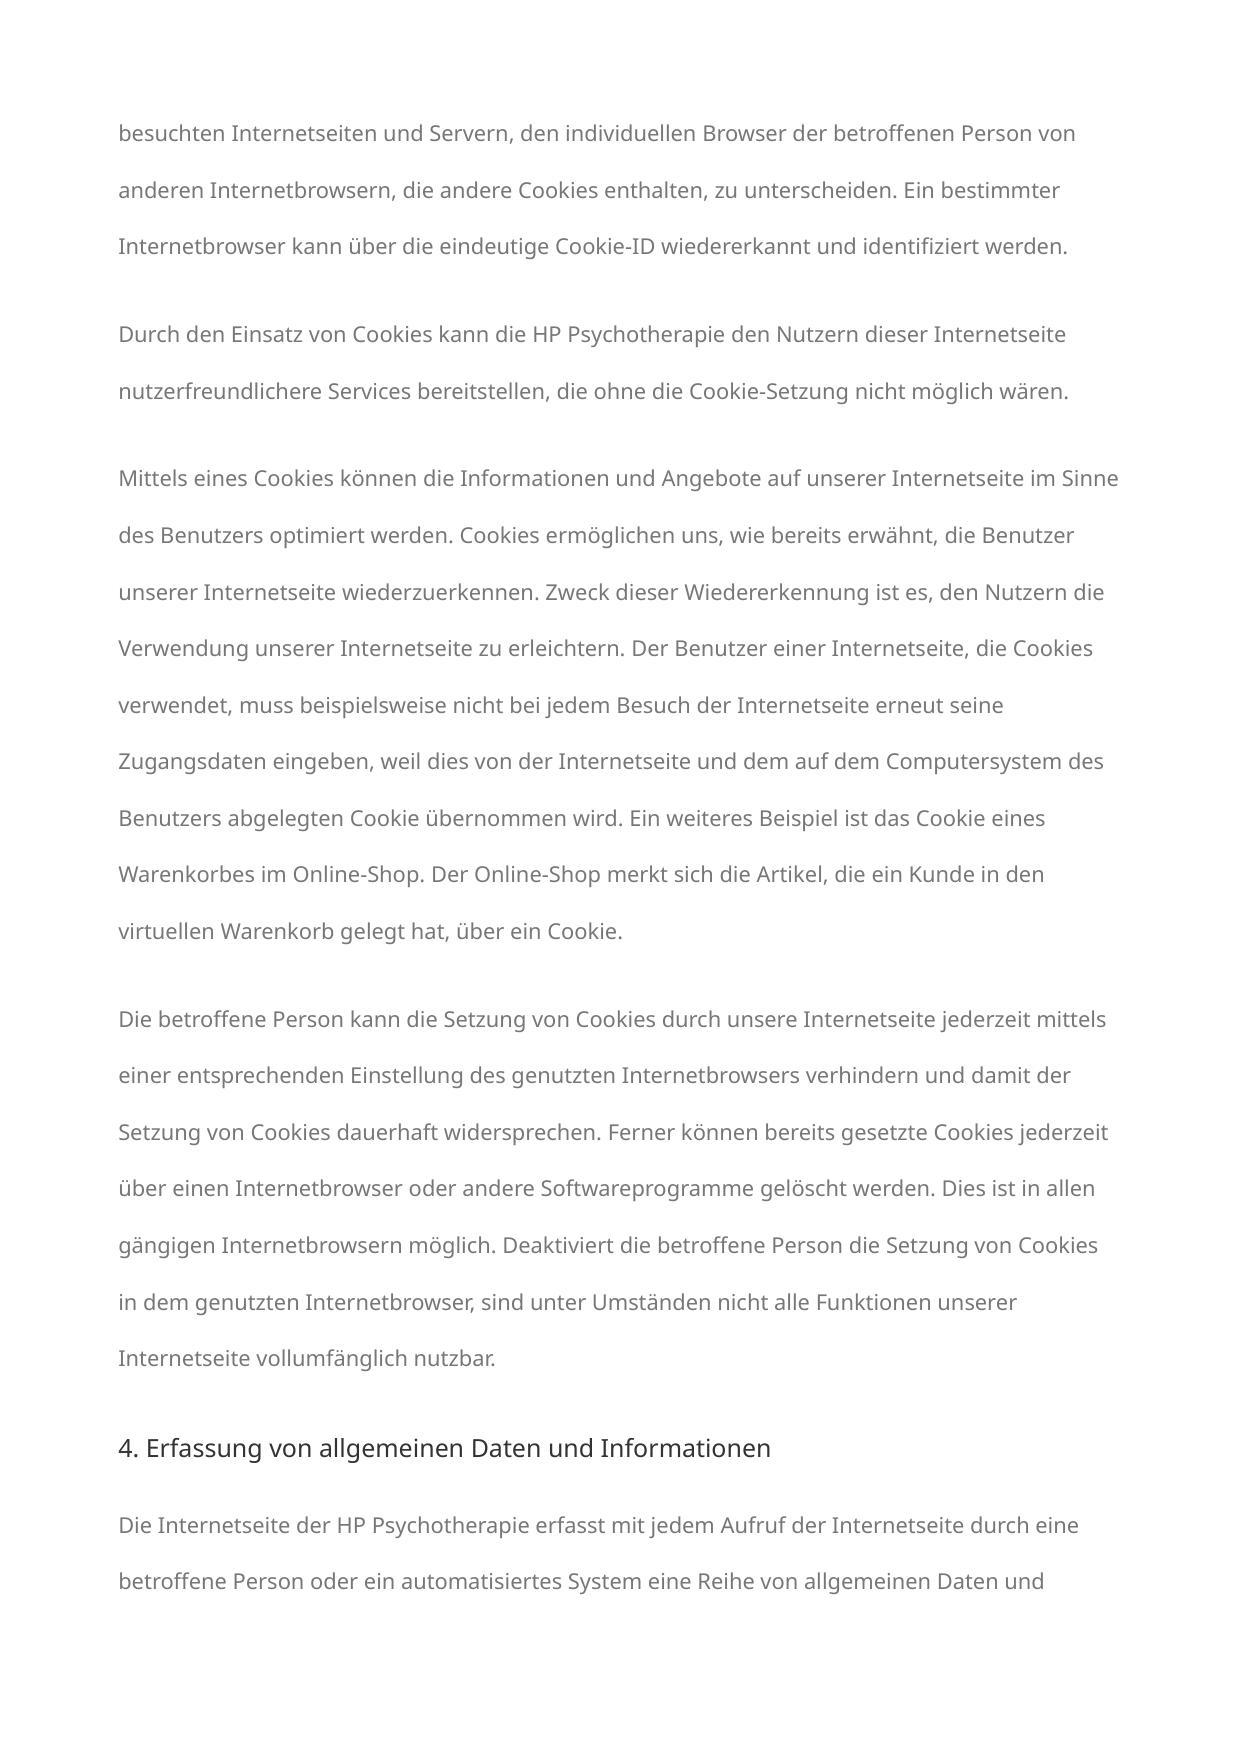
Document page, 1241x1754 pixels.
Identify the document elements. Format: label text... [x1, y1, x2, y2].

text Die betroffene Person kann die Setzung von Cookies durch unsere Internetseite jederzeit mittels einer entsprechenden Einstellung des genutzten Internetbrowsers verhindern und damit der Setzung von Cookies dauerhaft widersprechen. Ferner können bereits gesetzte Cookies jederzeit über einen Internetbrowser oder andere Softwareprogramme gelöscht werden. Dies ist in allen gängigen Internetbrowsern möglich. Deaktiviert die betroffene Person die Setzung von Cookies in dem genutzten Internetbrowser, sind unter Umständen nicht alle Funktionen unserer Internetseite vollumfänglich nutzbar. [118, 1004, 1122, 1373]
text Durch den Einsatz von Cookies kann die HP Psychotherapie den Nutzern dieser Internetseite nutzerfreundlichere Services bereitstellen, die ohne die Cookie-Setzung nicht möglich wären. [118, 319, 1122, 405]
text Mittels eines Cookies können die Informationen und Angebote auf unserer Internetseite im Sinne des Benutzers optimiert werden. Cookies ermöglichen uns, wie bereits erwähnt, die Benutzer unserer Internetseite wiederzuerkennen. Zweck dieser Wiedererkennung ist es, den Nutzern die Verwendung unserer Internetseite zu erleichtern. Der Benutzer einer Internetseite, die Cookies verwendet, muss beispielsweise nicht bei jedem Besuch der Internetseite erneut seine Zugangsdaten eingeben, weil dies von der Internetseite und dem auf dem Computersystem des Benutzers abgelegten Cookie übernommen wird. Ein weiteres Beispiel ist das Cookie eines Warenkorbes im Online-Shop. Der Online-Shop merkt sich die Artikel, die ein Kunde in den virtuellen Warenkorb gelegt hat, über ein Cookie. [118, 463, 1122, 946]
subtitle 4. Erfassung von allgemeinen Daten und Informationen [118, 1431, 1122, 1465]
text Die Internetseite der HP Psychotherapie erfasst mit jedem Aufruf der Internetseite durch eine betroffene Person oder ein automatisiertes System eine Reihe von allgemeinen Daten und [118, 1510, 1122, 1596]
text besuchten Internetseiten und Servern, den individuellen Browser der betroffenen Person von anderen Internetbrowsern, die andere Cookies enthalten, zu unterscheiden. Ein bestimmter Internetbrowser kann über die eindeutige Cookie-ID wiedererkannt und identifiziert werden. [118, 118, 1122, 261]
